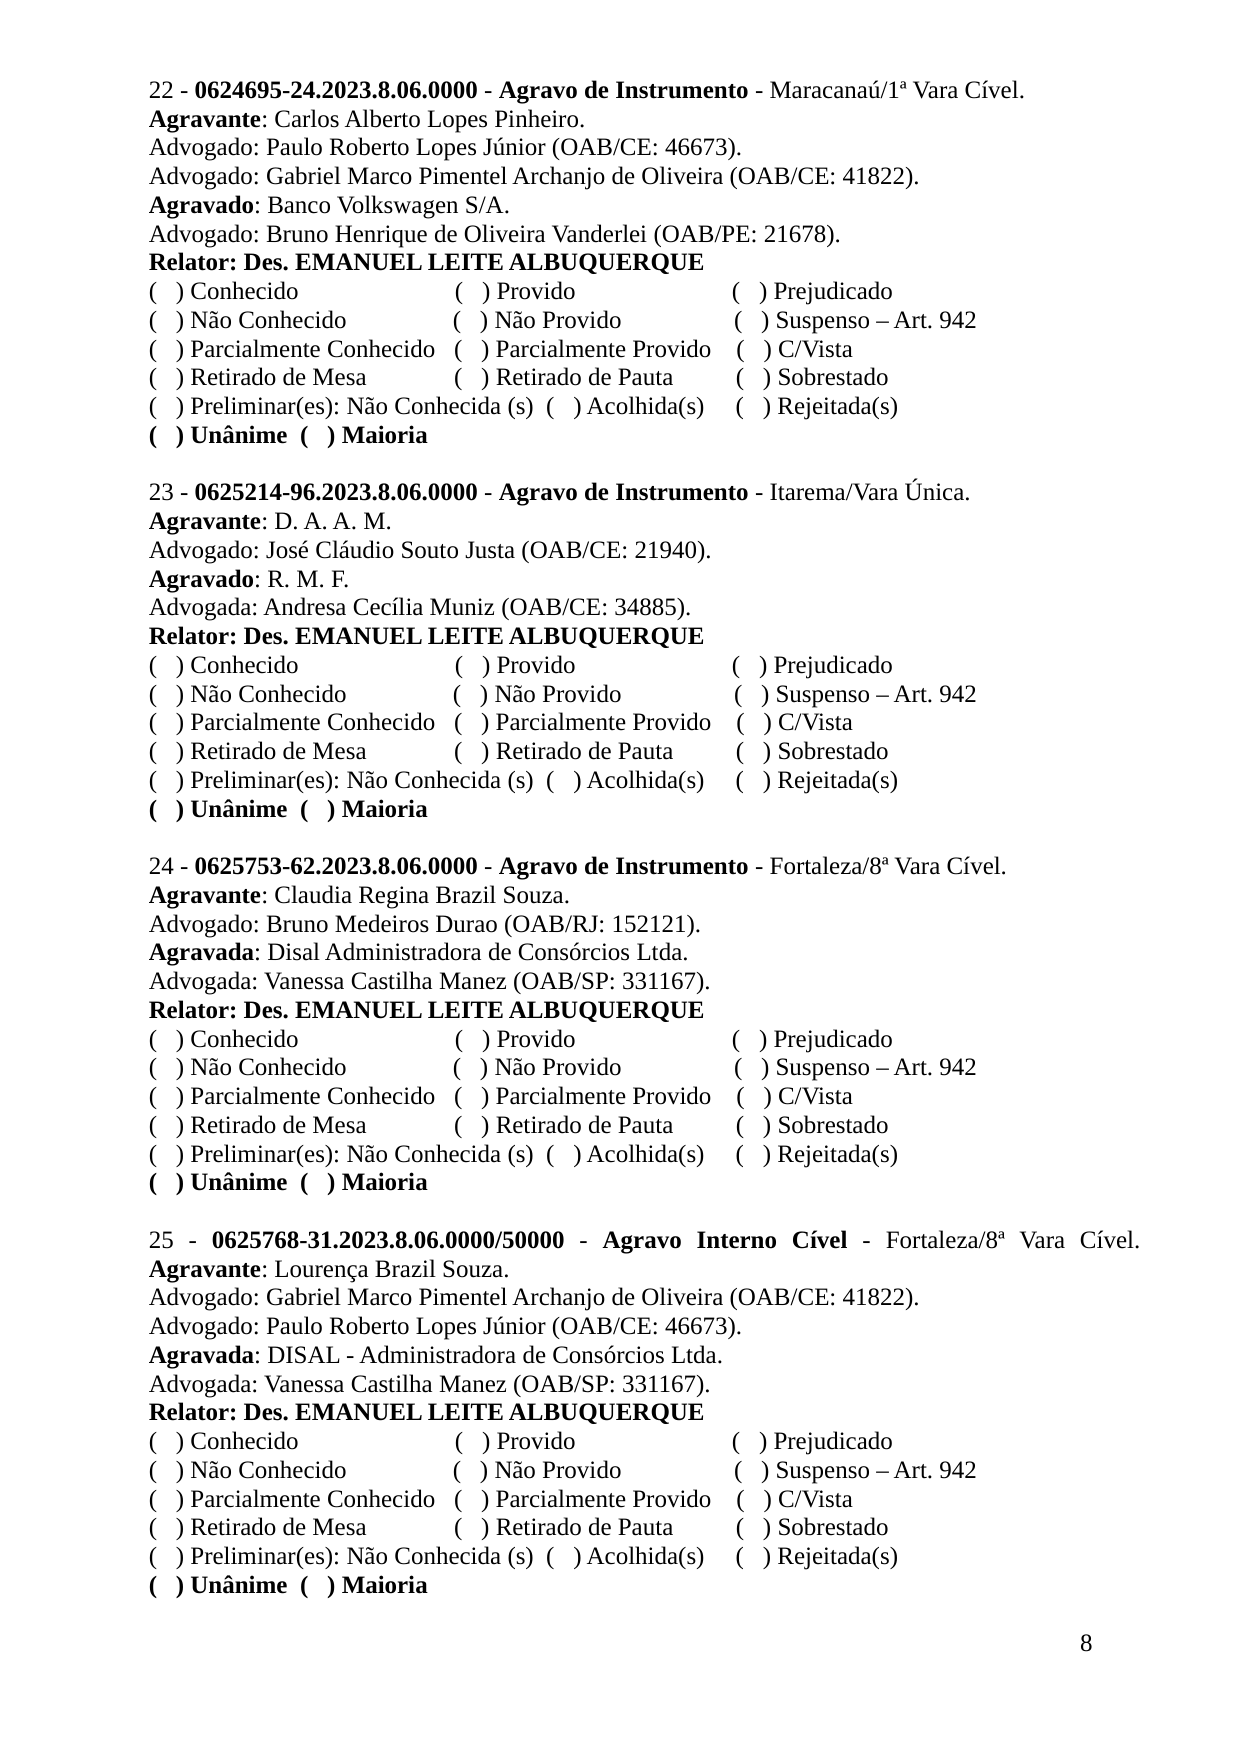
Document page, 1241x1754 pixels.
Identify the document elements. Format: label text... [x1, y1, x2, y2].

text Advogado: Bruno Henrique de Oliveira Vanderlei (OAB/PE: 21678). [148, 219, 1141, 247]
text ( ) Não Conhecido ( ) Não Provido ( ) Suspenso – Art. 942 [148, 305, 1158, 334]
text Agravado: R. M. F. [148, 564, 1141, 592]
text Relator: Des. EMANUEL LEITE ALBUQUERQUE [148, 621, 1141, 650]
text ( ) Conhecido ( ) Provido ( ) Prejudicado [148, 650, 1141, 679]
text ( ) Conhecido ( ) Provido ( ) Prejudicado [148, 1024, 1141, 1052]
text ( ) Preliminar(es): Não Conhecida (s) ( ) Acolhida(s) ( ) Rejeitada(s) [148, 391, 1158, 420]
text Relator: Des. EMANUEL LEITE ALBUQUERQUE [148, 247, 1141, 276]
text ( ) Retirado de Mesa ( ) Retirado de Pauta ( ) Sobrestado [148, 362, 1158, 391]
text Advogado: Paulo Roberto Lopes Júnior (OAB/CE: 46673). [148, 1311, 1141, 1340]
text ( ) Parcialmente Conhecido ( ) Parcialmente Provido ( ) C/Vista [148, 334, 1158, 362]
text 24 - 0625753-62.2023.8.06.0000 - Agravo de Instrumento - Fortaleza/8ª Vara Cível. [148, 851, 1141, 880]
text Advogada: Vanessa Castilha Manez (OAB/SP: 331167). [148, 1369, 1141, 1397]
text Advogado: Gabriel Marco Pimentel Archanjo de Oliveira (OAB/CE: 41822). [148, 1282, 1141, 1311]
text Agravado: Banco Volkswagen S/A. [148, 190, 1141, 219]
text ( ) Unânime ( ) Maioria [148, 420, 1158, 449]
text ( ) Não Conhecido ( ) Não Provido ( ) Suspenso – Art. 942 [148, 1455, 1158, 1484]
text ( ) Não Conhecido ( ) Não Provido ( ) Suspenso – Art. 942 [148, 679, 1158, 707]
text ( ) Preliminar(es): Não Conhecida (s) ( ) Acolhida(s) ( ) Rejeitada(s) [148, 1139, 1158, 1167]
text Agravada: DISAL - Administradora de Consórcios Ltda. [148, 1340, 1141, 1369]
text ( ) Conhecido ( ) Provido ( ) Prejudicado [148, 1426, 1141, 1455]
text ( ) Parcialmente Conhecido ( ) Parcialmente Provido ( ) C/Vista [148, 1081, 1158, 1110]
text Advogado: Gabriel Marco Pimentel Archanjo de Oliveira (OAB/CE: 41822). [148, 161, 1141, 190]
text Advogado: Bruno Medeiros Durao (OAB/RJ: 152121). [148, 909, 1141, 937]
text ( ) Parcialmente Conhecido ( ) Parcialmente Provido ( ) C/Vista [148, 707, 1158, 736]
text ( ) Preliminar(es): Não Conhecida (s) ( ) Acolhida(s) ( ) Rejeitada(s) [148, 1541, 1158, 1570]
text Advogado: Paulo Roberto Lopes Júnior (OAB/CE: 46673). [148, 132, 1141, 161]
text 22 - 0624695-24.2023.8.06.0000 - Agravo de Instrumento - Maracanaú/1ª Vara Cível. [148, 75, 1141, 104]
text Agravada: Disal Administradora de Consórcios Ltda. [148, 937, 1141, 966]
text Advogada: Vanessa Castilha Manez (OAB/SP: 331167). [148, 966, 1141, 995]
text Agravante: Carlos Alberto Lopes Pinheiro. [148, 104, 1141, 132]
text Relator: Des. EMANUEL LEITE ALBUQUERQUE [148, 1397, 1141, 1426]
text ( ) Não Conhecido ( ) Não Provido ( ) Suspenso – Art. 942 [148, 1052, 1158, 1081]
text ( ) Retirado de Mesa ( ) Retirado de Pauta ( ) Sobrestado [148, 1512, 1158, 1541]
text ( ) Unânime ( ) Maioria [148, 1570, 1141, 1599]
text 23 - 0625214-96.2023.8.06.0000 - Agravo de Instrumento - Itarema/Vara Única. [148, 477, 1141, 506]
text ( ) Preliminar(es): Não Conhecida (s) ( ) Acolhida(s) ( ) Rejeitada(s) [148, 765, 1158, 794]
text Relator: Des. EMANUEL LEITE ALBUQUERQUE [148, 995, 1141, 1024]
text Advogado: José Cláudio Souto Justa (OAB/CE: 21940). [148, 535, 1141, 564]
text Agravante: D. A. A. M. [148, 506, 1141, 535]
text Agravante: Claudia Regina Brazil Souza. [148, 880, 1141, 909]
text ( ) Retirado de Mesa ( ) Retirado de Pauta ( ) Sobrestado [148, 736, 1158, 765]
text ( ) Retirado de Mesa ( ) Retirado de Pauta ( ) Sobrestado [148, 1110, 1158, 1139]
text ( ) Parcialmente Conhecido ( ) Parcialmente Provido ( ) C/Vista [148, 1484, 1158, 1512]
text ( ) Unânime ( ) Maioria [148, 794, 1141, 822]
text ( ) Unânime ( ) Maioria [148, 1167, 1141, 1196]
text 25 - 0625768-31.2023.8.06.0000/50000 - Agravo Interno Cível - Fortaleza/8ª Vara Cível. Agravante: Lourença Brazil Souza. [148, 1225, 1141, 1282]
text Advogada: Andresa Cecília Muniz (OAB/CE: 34885). [148, 592, 1141, 621]
text ( ) Conhecido ( ) Provido ( ) Prejudicado [148, 276, 1141, 305]
